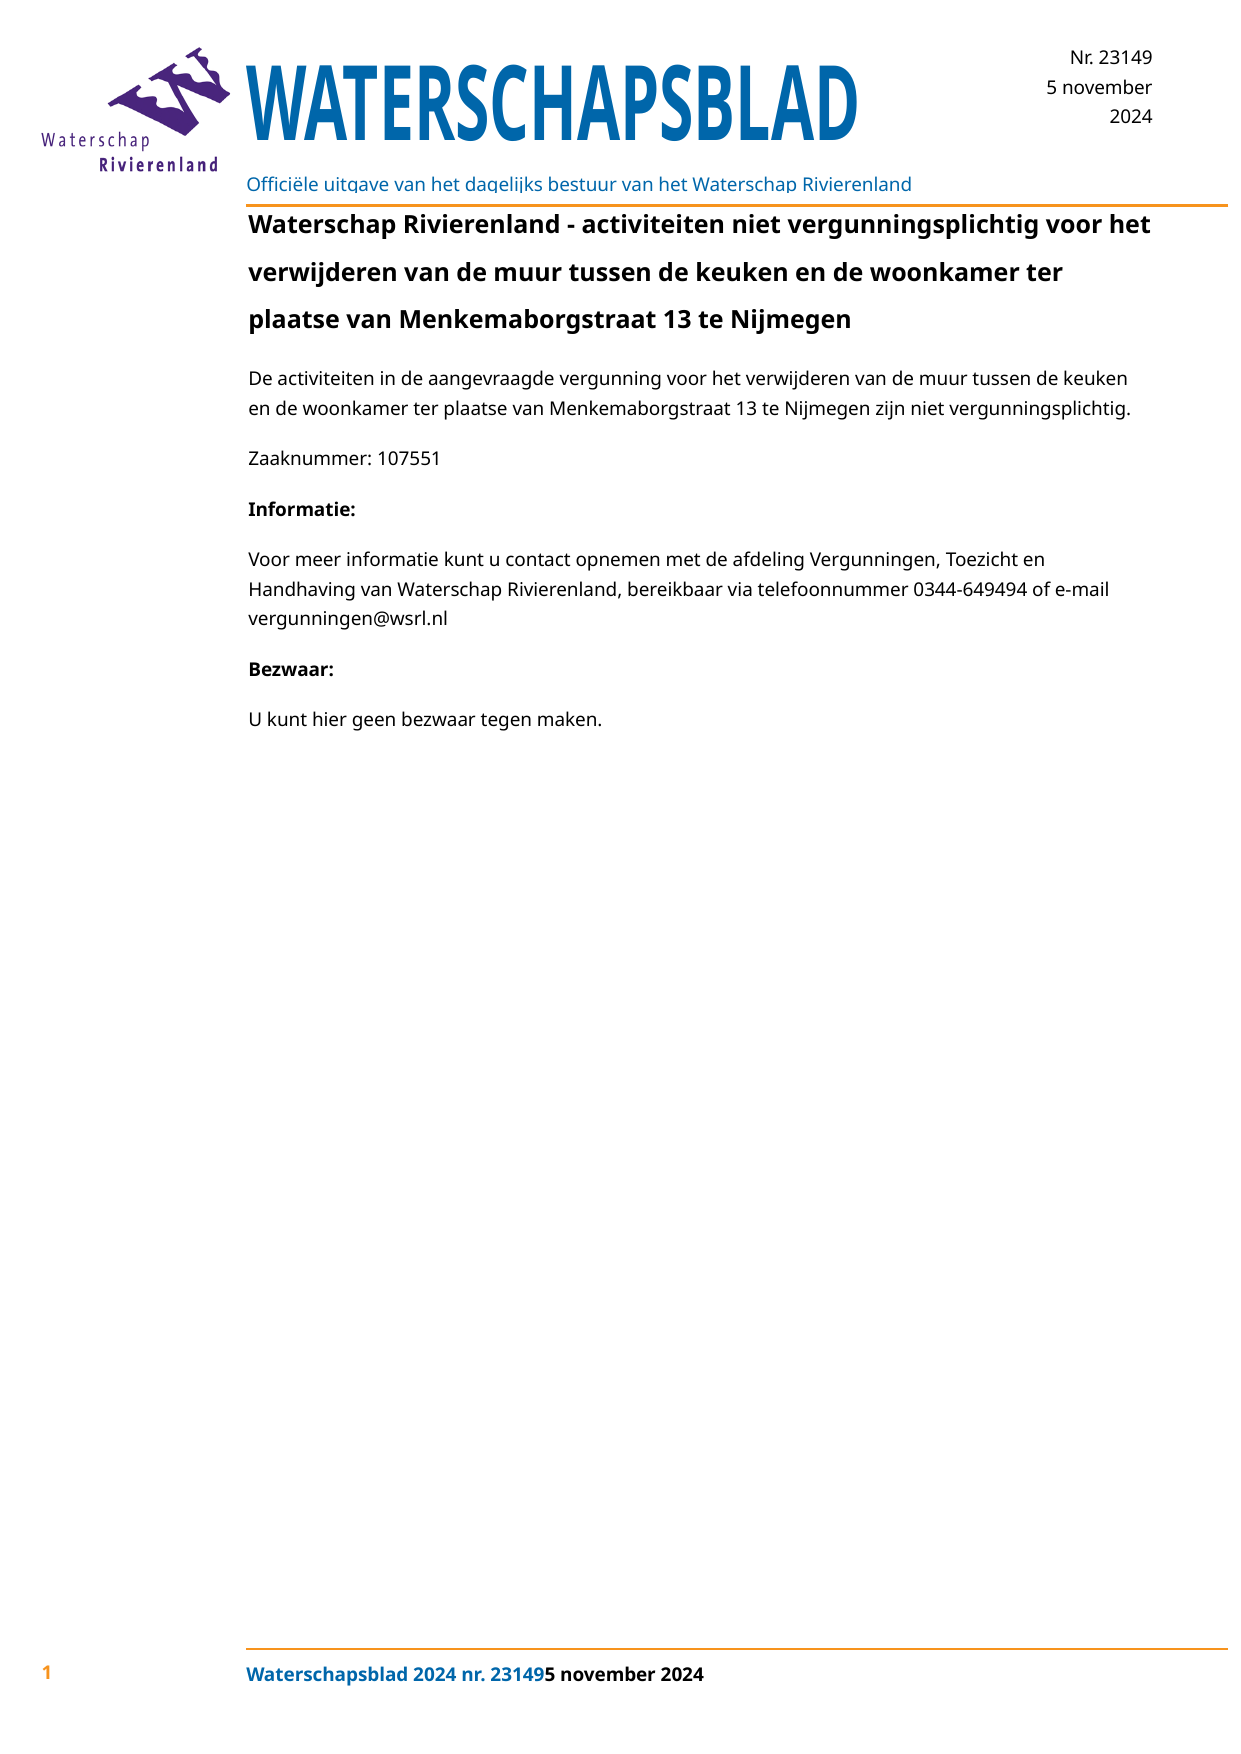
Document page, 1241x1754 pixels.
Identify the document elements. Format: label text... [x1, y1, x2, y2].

picture [41, 47, 231, 172]
text Waterschap Rivierenland - activiteiten niet vergunningsplichtig voor het verwijderen van de muur tussen de keuken en de woonkamer ter plaatse van Menkemaborgstraat 13 te Nijmegen [248, 207, 1152, 336]
text Voor meer informatie kunt u contact opnemen met de afdeling Vergunningen, Toezicht en Handhaving van Waterschap Rivierenland, bereikbaar via telefoonnummer 0344-649494 of e-mail vergunningen@wsrl.nl [248, 546, 1152, 631]
text Zaaknummer: 107551 [248, 446, 1152, 471]
text U kunt hier geen bezwaar tegen maken. [248, 706, 1152, 732]
text Informatie: [248, 496, 1152, 522]
text Bezwaar: [248, 656, 1152, 682]
text De activiteiten in de aangevraagde vergunning voor het verwijderen van de muur tussen de keuken en de woonkamer ter plaatse van Menkemaborgstraat 13 te Nijmegen zijn niet vergunningsplichtig. [248, 366, 1152, 421]
